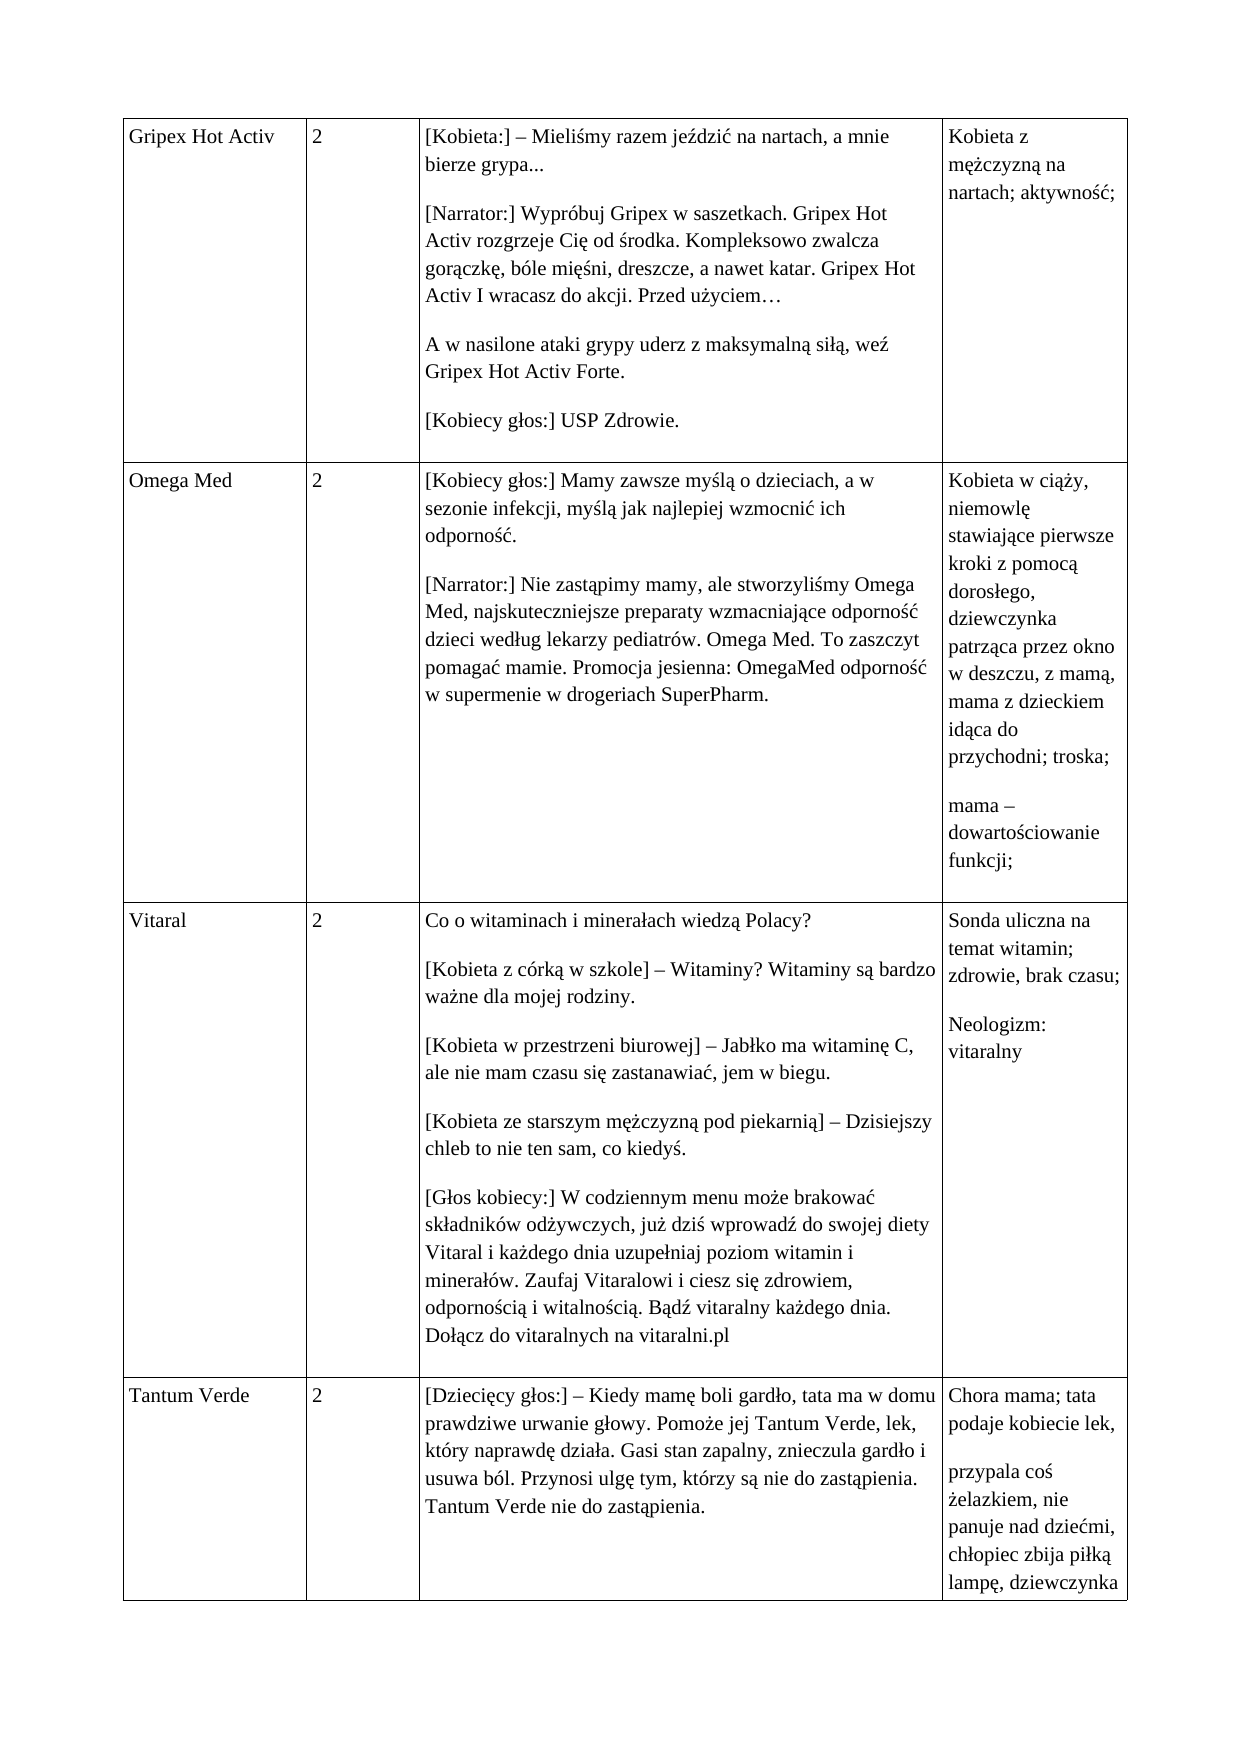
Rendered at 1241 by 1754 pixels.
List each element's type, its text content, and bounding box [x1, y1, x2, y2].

table_cell 2 [307, 903, 419, 1377]
table_cell [Kobieta:] – Mieliśmy razem jeździć na nartach, a mnie bierze grypa... [Narrator:] Wypróbuj Gripex w saszetkach. Gripex Hot Activ rozgrzeje Cię od środka. Kompleksowo zwalcza gorączkę, bóle mięśni, dreszcze, a nawet katar. Gripex Hot Activ I wracasz do akcji. Przed użyciem… A w nasilone ataki grypy uderz z maksymalną siłą, weź Gripex Hot Activ Forte. [Kobiecy głos:] USP Zdrowie. [420, 119, 942, 462]
table_cell [Dziecięcy głos:] – Kiedy mamę boli gardło, tata ma w domu prawdziwe urwanie głowy. Pomoże jej Tantum Verde, lek, który naprawdę działa. Gasi stan zapalny, znieczula gardło i usuwa ból. Przynosi ulgę tym, którzy są nie do zastąpienia. Tantum Verde nie do zastąpienia. [420, 1378, 942, 1599]
table_cell Kobieta w ciąży, niemowlę stawiające pierwsze kroki z pomocą dorosłego, dziewczynka patrząca przez okno w deszczu, z mamą, mama z dzieckiem idąca do przychodni; troska; mama – dowartościowanie funkcji; [943, 463, 1127, 902]
table_cell Omega Med [124, 463, 306, 902]
table_cell Vitaral [124, 903, 306, 1377]
table_cell Chora mama; tata podaje kobiecie lek, przypala coś żelazkiem, nie panuje nad dziećmi, chłopiec zbija piłką lampę, dziewczynka [943, 1378, 1127, 1599]
table_cell Co o witaminach i minerałach wiedzą Polacy? [Kobieta z córką w szkole] – Witaminy? Witaminy są bardzo ważne dla mojej rodziny. [Kobieta w przestrzeni biurowej] – Jabłko ma witaminę C, ale nie mam czasu się zastanawiać, jem w biegu. [Kobieta ze starszym mężczyzną pod piekarnią] – Dzisiejszy chleb to nie ten sam, co kiedyś. [Głos kobiecy:] W codziennym menu może brakować składników odżywczych, już dziś wprowadź do swojej diety Vitaral i każdego dnia uzupełniaj poziom witamin i minerałów. Zaufaj Vitaralowi i ciesz się zdrowiem, odpornością i witalnością. Bądź vitaralny każdego dnia. Dołącz do vitaralnych na vitaralni.pl [420, 903, 942, 1377]
table_cell Gripex Hot Activ [124, 119, 306, 462]
table_cell Tantum Verde [124, 1378, 306, 1599]
table_cell Sonda uliczna na temat witamin; zdrowie, brak czasu; Neologizm: vitaralny [943, 903, 1127, 1377]
table_cell 2 [307, 1378, 419, 1599]
table_cell 2 [307, 463, 419, 902]
table_cell [Kobiecy głos:] Mamy zawsze myślą o dzieciach, a w sezonie infekcji, myślą jak najlepiej wzmocnić ich odporność. [Narrator:] Nie zastąpimy mamy, ale stworzyliśmy Omega Med, najskuteczniejsze preparaty wzmacniające odporność dzieci według lekarzy pediatrów. Omega Med. To zaszczyt pomagać mamie. Promocja jesienna: OmegaMed odporność w supermenie w drogeriach SuperPharm. [420, 463, 942, 902]
table_cell Kobieta z mężczyzną na nartach; aktywność; [943, 119, 1127, 462]
table_cell 2 [307, 119, 419, 462]
